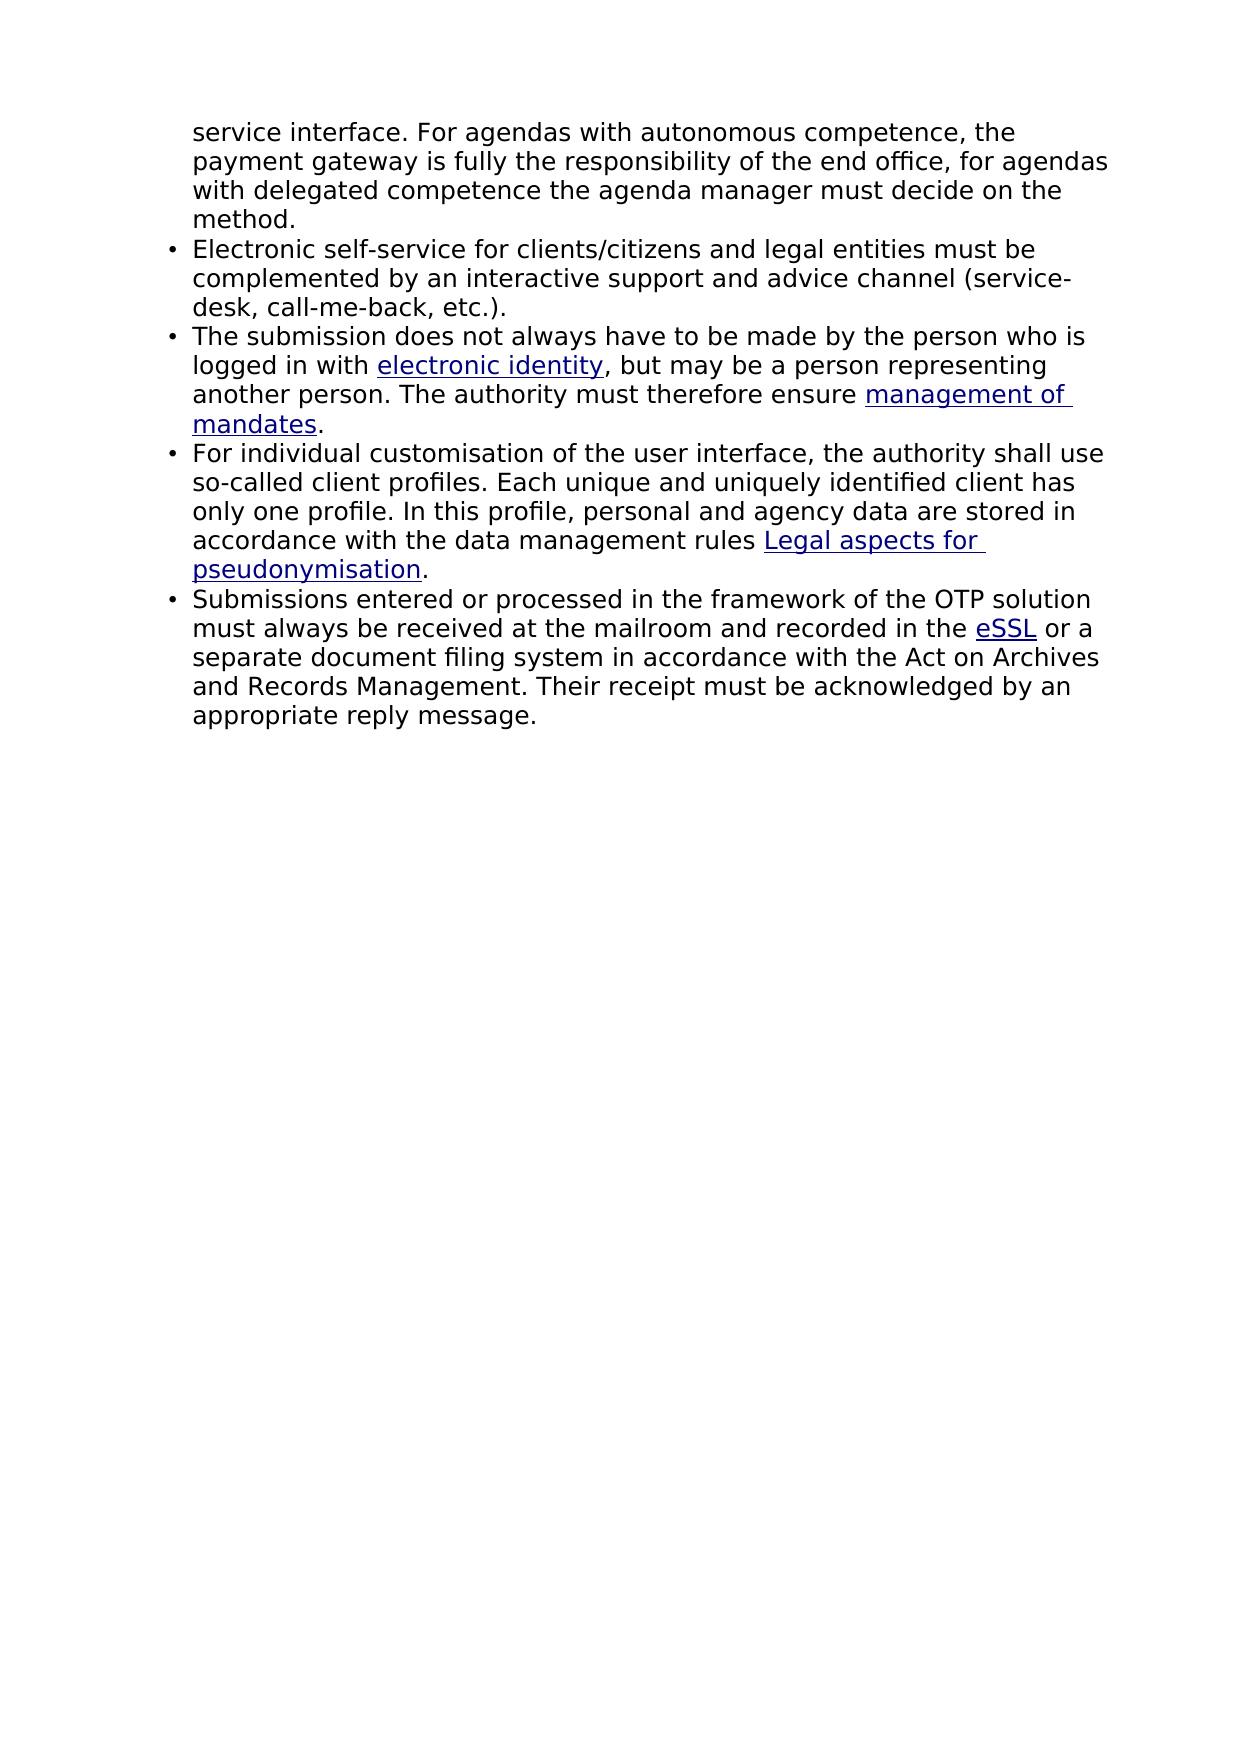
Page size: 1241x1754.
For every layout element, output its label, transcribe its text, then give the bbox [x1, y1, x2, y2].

list Submissions entered or processed in the framework of the OTP solution must always be received at the mailroom and recorded in the eSSL or a separate document filing system in accordance with the Act on Archives and Records Management. Their receipt must be acknowledged by an appropriate reply message. [177, 585, 1122, 731]
list Electronic self-service for clients/citizens and legal entities must be complemented by an interactive support and advice channel (service-desk, call-me-back, etc.). [177, 235, 1122, 322]
list service interface. For agendas with autonomous competence, the payment gateway is fully the responsibility of the end office, for agendas with delegated competence the agenda manager must decide on the method. [177, 118, 1122, 235]
list For individual customisation of the user interface, the authority shall use so-called client profiles. Each unique and uniquely identified client has only one profile. In this profile, personal and agency data are stored in accordance with the data management rules Legal aspects for pseudonymisation. [177, 439, 1122, 585]
list The submission does not always have to be made by the person who is logged in with electronic identity, but may be a person representing another person. The authority must therefore ensure management of mandates. [177, 322, 1122, 439]
